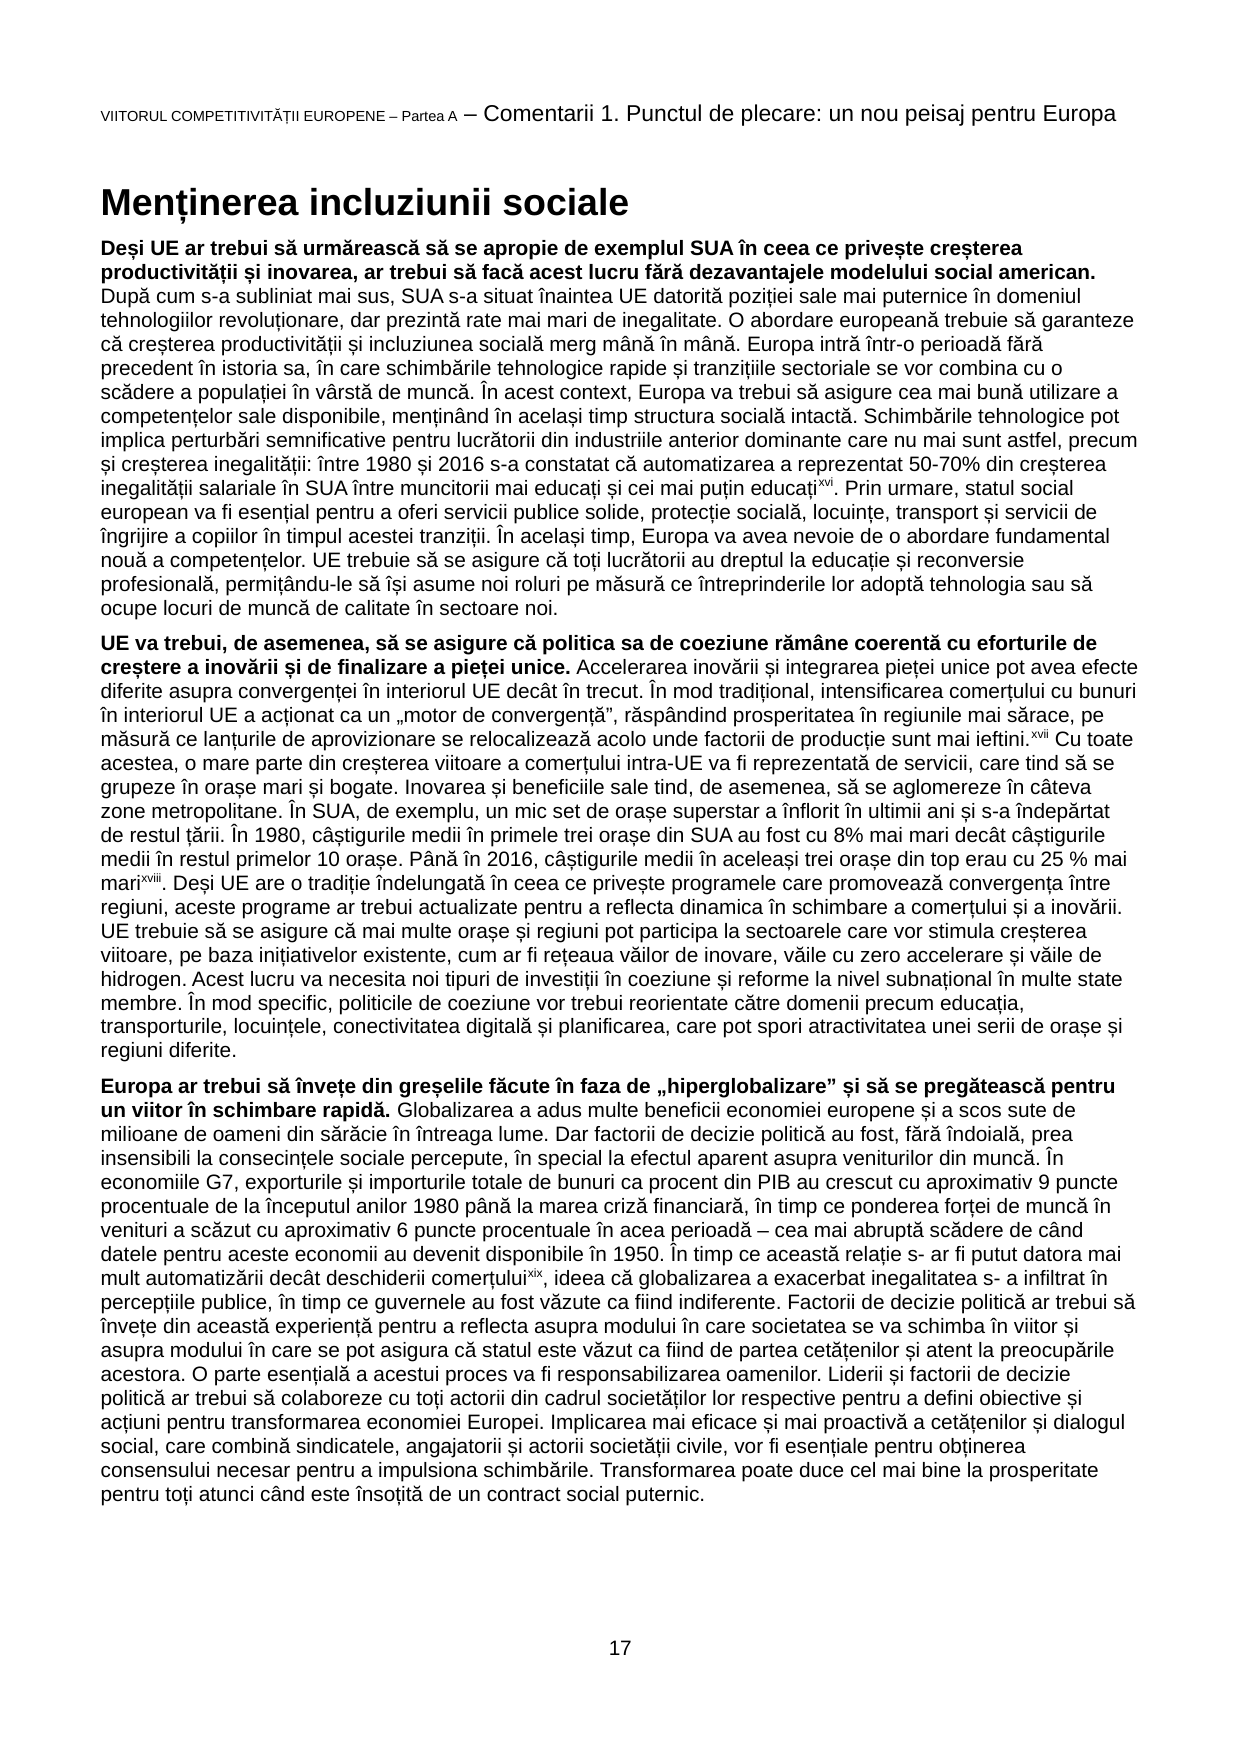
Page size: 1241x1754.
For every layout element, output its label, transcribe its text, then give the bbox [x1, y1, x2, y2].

text Deși UE ar trebui să urmărească să se apropie de exemplul SUA în ceea ce privește creșterea productivității și inovarea, ar trebui să facă acest lucru fără dezavantajele modelului social american. După cum s-a subliniat mai sus, SUA s-a situat înaintea UE datorită poziției sale mai puternice în domeniul tehnologiilor revoluționare, dar prezintă rate mai mari de inegalitate. O abordare europeană trebuie să garanteze că creșterea productivității și incluziunea socială merg mână în mână. Europa intră într-o perioadă fără precedent în istoria sa, în care schimbările tehnologice rapide și tranzițiile sectoriale se vor combina cu o scădere a populației în vârstă de muncă. În acest context, Europa va trebui să asigure cea mai bună utilizare a competențelor sale disponibile, menținând în același timp structura socială intactă. Schimbările tehnologice pot implica perturbări semnificative pentru lucrătorii din industriile anterior dominante care nu mai sunt astfel, precum și creșterea inegalității: între 1980 și 2016 s-a constatat că automatizarea a reprezentat 50-70% din creșterea inegalității salariale în SUA între muncitorii mai educați și cei mai puțin educați. Prin urmare, statul social european va fi esențial pentru a oferi servicii publice solide, protecție socială, locuințe, transport și servicii de îngrijire a copiilor în timpul acestei tranziții. În același timp, Europa va avea nevoie de o abordare fundamental nouă a competențelor. UE trebuie să se asigure că toți lucrătorii au dreptul la educație și reconversie profesională, permițându-le să își asume noi roluri pe măsură ce întreprinderile lor adoptă tehnologia sau să ocupe locuri de muncă de calitate în sectoare noi. [100, 236, 1140, 619]
text Europa ar trebui să învețe din greșelile făcute în faza de „hiperglobalizare” și să se pregătească pentru un viitor în schimbare rapidă. Globalizarea a adus multe beneficii economiei europene și a scos sute de milioane de oameni din sărăcie în întreaga lume. Dar factorii de decizie politică au fost, fără îndoială, prea insensibili la consecințele sociale percepute, în special la efectul aparent asupra veniturilor din muncă. În economiile G7, exporturile și importurile totale de bunuri ca procent din PIB au crescut cu aproximativ 9 puncte procentuale de la începutul anilor 1980 până la marea criză financiară, în timp ce ponderea forței de muncă în venituri a scăzut cu aproximativ 6 puncte procentuale în acea perioadă – cea mai abruptă scădere de când datele pentru aceste economii au devenit disponibile în 1950. În timp ce această relație s- ar fi putut datora mai mult automatizării decât deschiderii comerțului, ideea că globalizarea a exacerbat inegalitatea s- a infiltrat în percepțiile publice, în timp ce guvernele au fost văzute ca fiind indiferente. Factorii de decizie politică ar trebui să învețe din această experiență pentru a reflecta asupra modului în care societatea se va schimba în viitor și asupra modului în care se pot asigura că statul este văzut ca fiind de partea cetățenilor și atent la preocupările acestora. O parte esențială a acestui proces va fi responsabilizarea oamenilor. Liderii și factorii de decizie politică ar trebui să colaboreze cu toți actorii din cadrul societăților lor respective pentru a defini obiective și acțiuni pentru transformarea economiei Europei. Implicarea mai eficace și mai proactivă a cetățenilor și dialogul social, care combină sindicatele, angajatorii și actorii societății civile, vor fi esențiale pentru obținerea consensului necesar pentru a impulsiona schimbările. Transformarea poate duce cel mai bine la prosperitate pentru toți atunci când este însoțită de un contract social puternic. [100, 1074, 1140, 1505]
subtitle Menținerea incluziunii sociale [100, 180, 1140, 223]
text UE va trebui, de asemenea, să se asigure că politica sa de coeziune rămâne coerentă cu eforturile de creștere a inovării și de finalizare a pieței unice. Accelerarea inovării și integrarea pieței unice pot avea efecte diferite asupra convergenței în interiorul UE decât în trecut. În mod tradițional, intensificarea comerțului cu bunuri în interiorul UE a acționat ca un „motor de convergență”, răspândind prosperitatea în regiunile mai sărace, pe măsură ce lanțurile de aprovizionare se relocalizează acolo unde factorii de producție sunt mai ieftini. Cu toate acestea, o mare parte din creșterea viitoare a comerțului intra-UE va fi reprezentată de servicii, care tind să se grupeze în orașe mari și bogate. Inovarea și beneficiile sale tind, de asemenea, să se aglomereze în câteva zone metropolitane. În SUA, de exemplu, un mic set de orașe superstar a înflorit în ultimii ani și s-a îndepărtat de restul țării. În 1980, câștigurile medii în primele trei orașe din SUA au fost cu 8% mai mari decât câștigurile medii în restul primelor 10 orașe. Până în 2016, câștigurile medii în aceleași trei orașe din top erau cu 25 % mai mari. Deși UE are o tradiție îndelungată în ceea ce privește programele care promovează convergența între regiuni, aceste programe ar trebui actualizate pentru a reflecta dinamica în schimbare a comerțului și a inovării. UE trebuie să se asigure că mai multe orașe și regiuni pot participa la sectoarele care vor stimula creșterea viitoare, pe baza inițiativelor existente, cum ar fi rețeaua văilor de inovare, văile cu zero accelerare și văile de hidrogen. Acest lucru va necesita noi tipuri de investiții în coeziune și reforme la nivel subnațional în multe state membre. În mod specific, politicile de coeziune vor trebui reorientate către domenii precum educația, transporturile, locuințele, conectivitatea digitală și planificarea, care pot spori atractivitatea unei serii de orașe și regiuni diferite. [100, 631, 1140, 1062]
